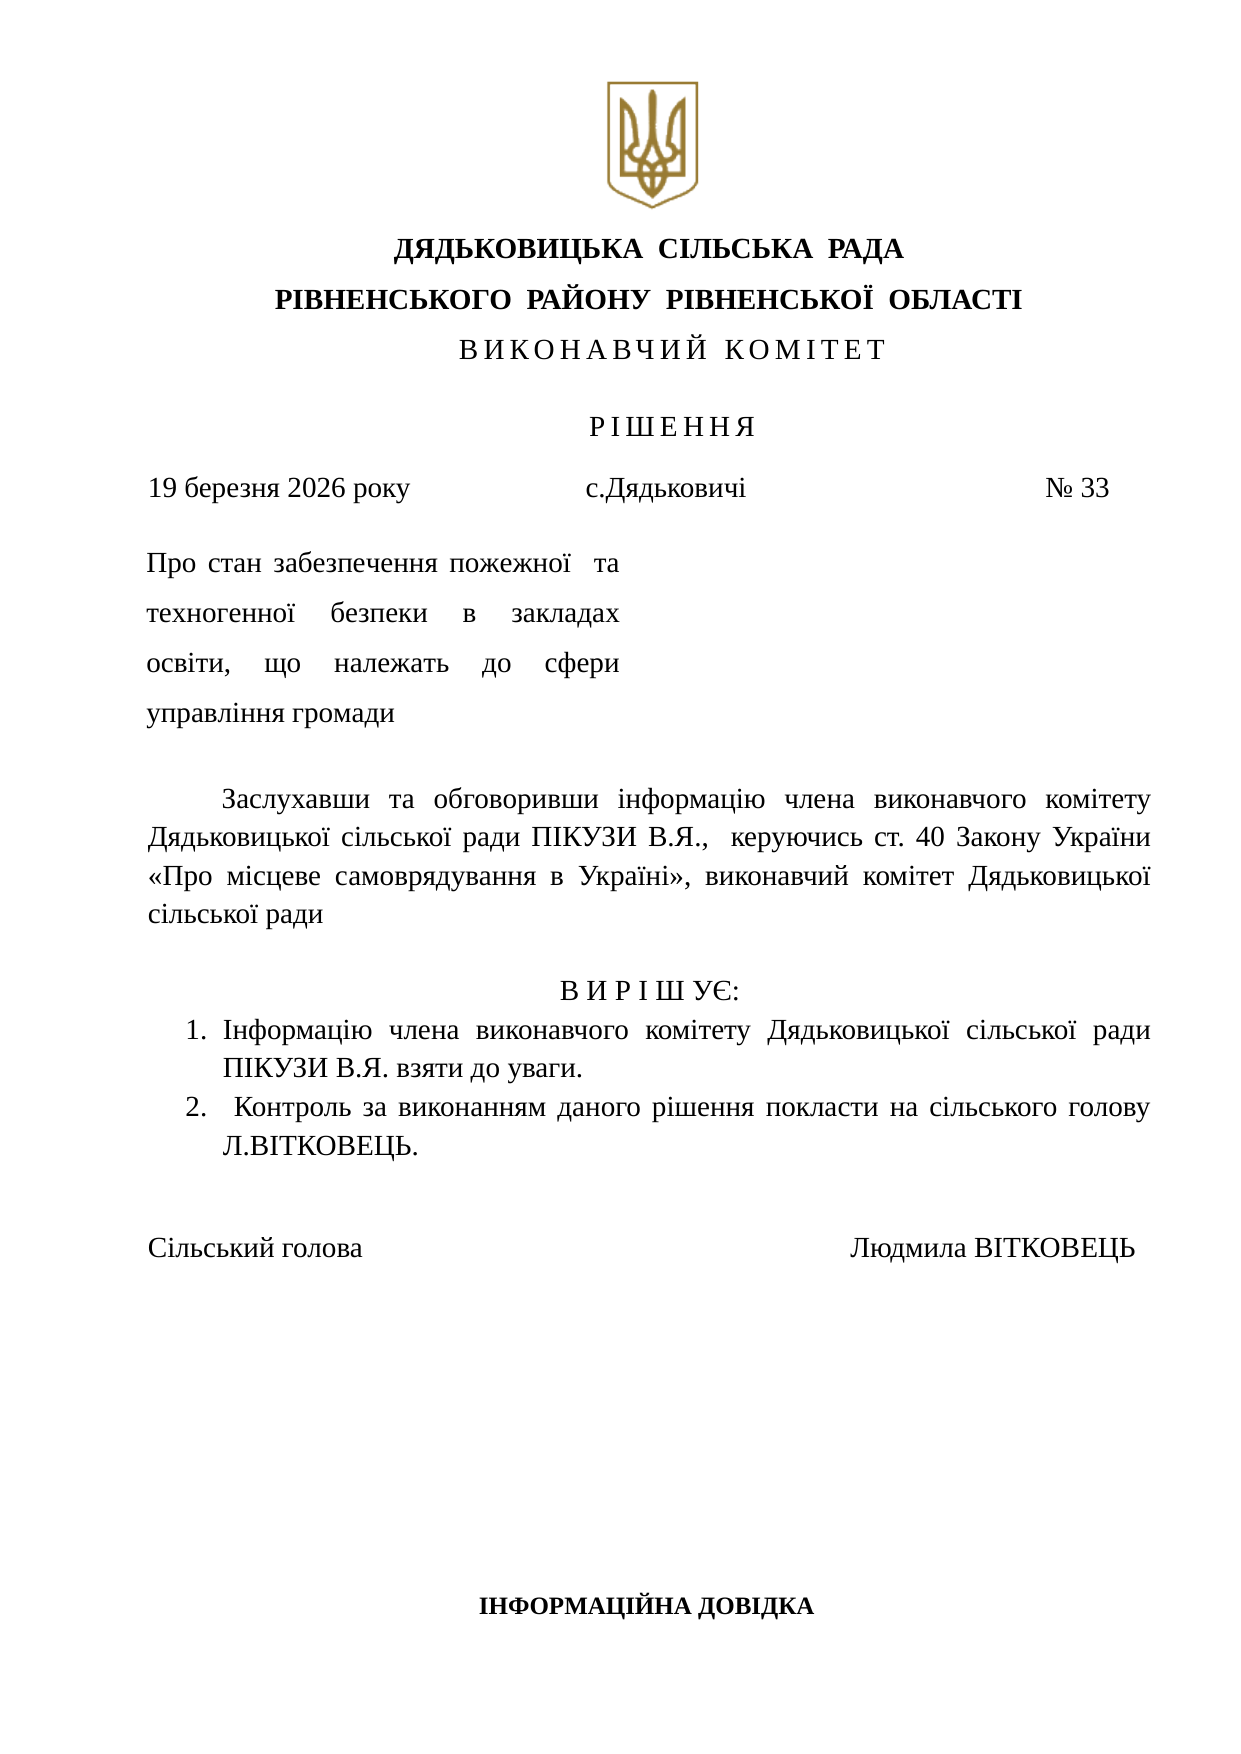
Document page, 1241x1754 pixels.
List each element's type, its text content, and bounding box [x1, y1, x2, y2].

text ДЯДЬКОВИЦЬКА СІЛЬСЬКА РАДА РІВНЕНСЬКОГО РАЙОНУ РІВНЕНСЬКОЇ ОБЛАСТІ [148, 88, 1150, 316]
list Інформацію члена виконавчого комітету Дядьковицької сільської ради ПІКУЗИ В.Я. взяти до уваги. [185, 1012, 1152, 1084]
text Сільський голова Людмила ВІТКОВЕЦЬ [148, 1231, 1181, 1264]
text Про стан забезпечення пожежної та техногенної безпеки в закладах освіти, що належать до сфери управління громади [146, 545, 620, 729]
text 19 березня 2026 року с.Дядьковичі № 33 [148, 448, 1181, 510]
text ВИКОНАВЧИЙ КОМІТЕТ [148, 332, 1196, 366]
text ІНФОРМАЦІЙНА ДОВІДКА [148, 1591, 1152, 1620]
list Контроль за виконанням даного рішення покласти на сільського голову Л.ВІТКОВЕЦЬ. [185, 1089, 1152, 1161]
text Заслухавши та обговоривши інформацію члена виконавчого комітету Дядьковицької сільської ради ПІКУЗИ В.Я., керуючись ст. 40 Закону України «Про місцеве самоврядування в Україні», виконавчий комітет Дядьковицької сільської ради [148, 781, 1152, 930]
text РІШЕННЯ [148, 409, 1196, 443]
text В И Р І Ш УЄ: [148, 973, 1152, 1007]
